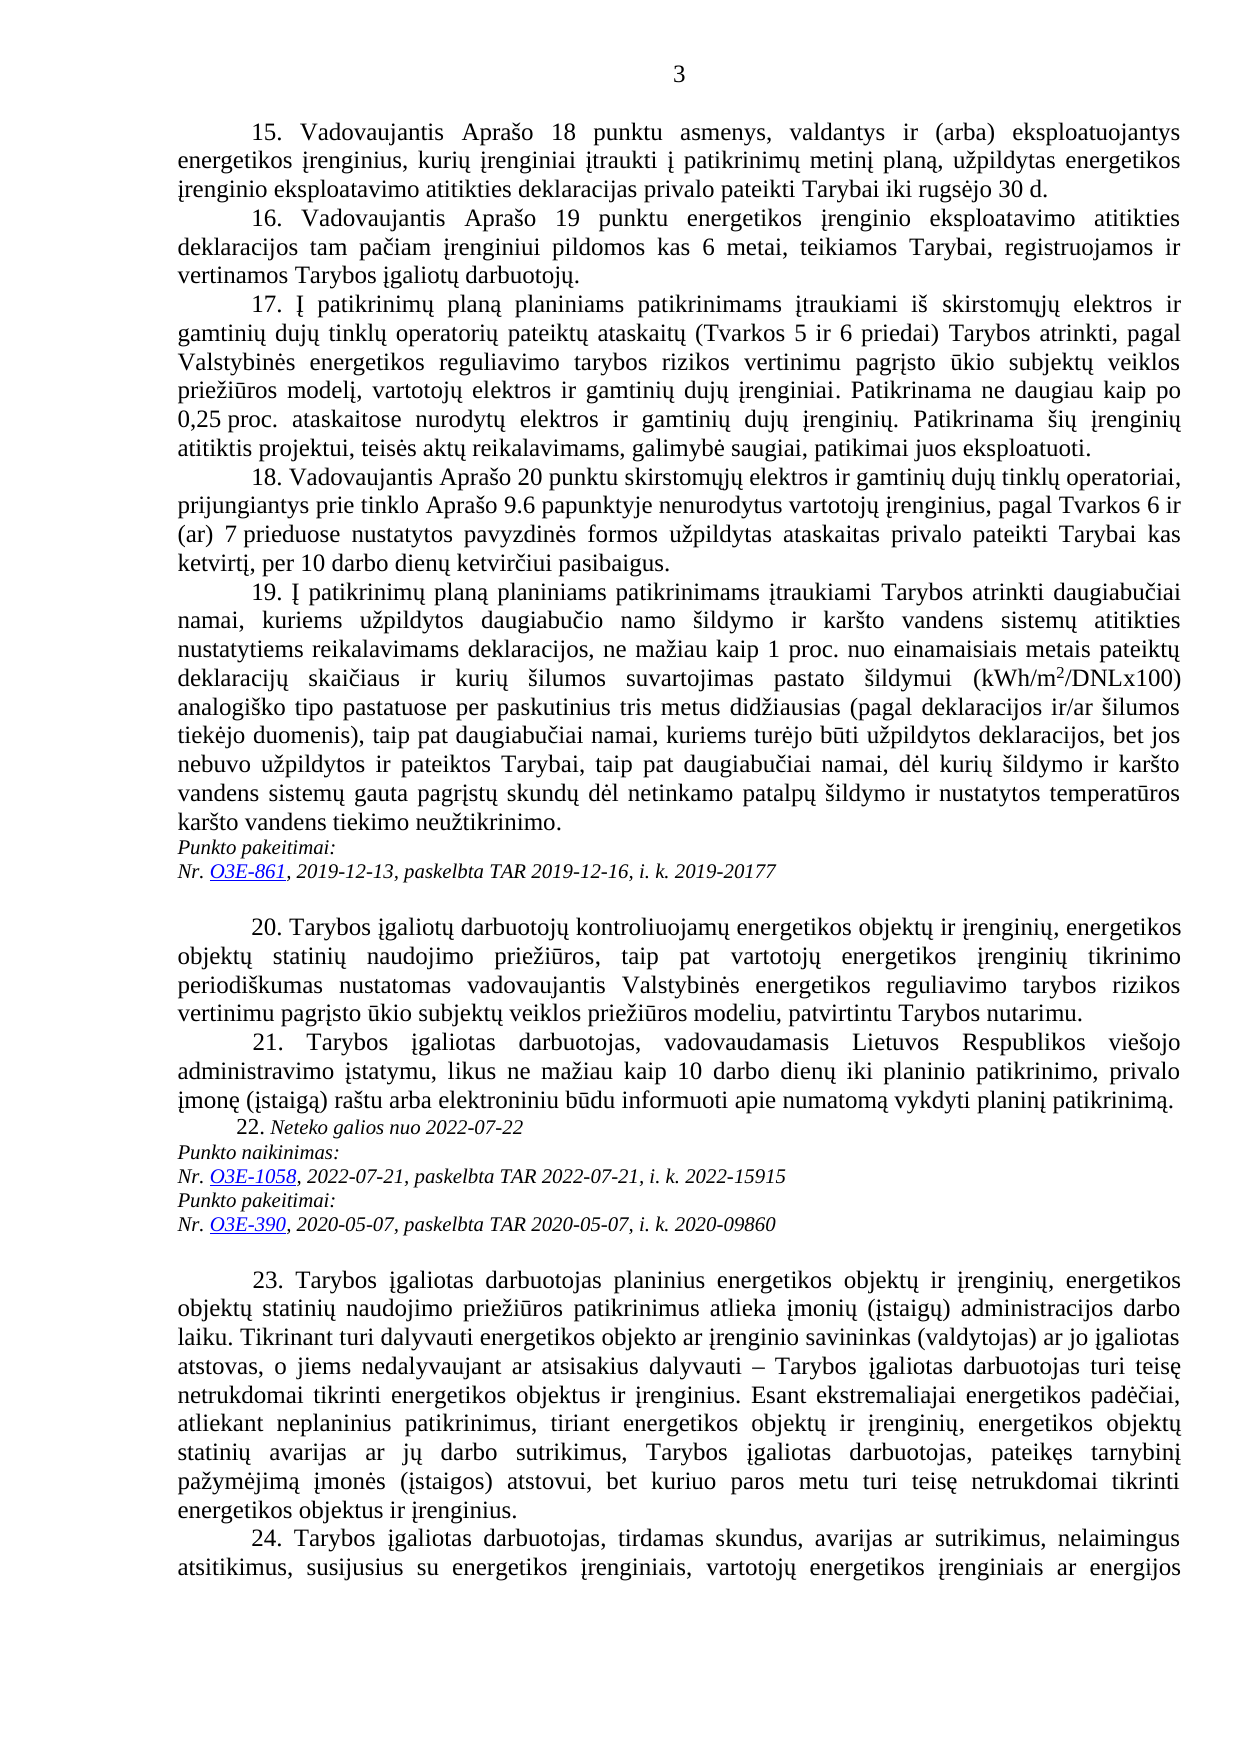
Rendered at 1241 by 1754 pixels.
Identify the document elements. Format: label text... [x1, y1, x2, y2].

text 21. Tarybos įgaliotas darbuotojas, vadovaudamasis Lietuvos Respublikos viešojo administravimo įstatymu, likus ne mažiau kaip 10 darbo dienų iki planinio patikrinimo, privalo įmonę (įstaigą) raštu arba elektroniniu būdu informuoti apie numatomą vykdyti planinį patikrinimą. [177, 1027, 1181, 1113]
text Punkto pakeitimai: [177, 1188, 1181, 1212]
text Punkto pakeitimai: [177, 835, 1181, 859]
text 20. Tarybos įgaliotų darbuotojų kontroliuojamų energetikos objektų ir įrenginių, energetikos objektų statinių naudojimo priežiūros, taip pat vartotojų energetikos įrenginių tikrinimo periodiškumas nustatomas vadovaujantis Valstybinės energetikos reguliavimo tarybos rizikos vertinimu pagrįsto ūkio subjektų veiklos priežiūros modeliu, patvirtintu Tarybos nutarimu. [177, 912, 1181, 1027]
text Nr. O3E-861, 2019-12-13, paskelbta TAR 2019-12-16, i. k. 2019-20177 [177, 859, 1181, 883]
text Nr. O3E-1058, 2022-07-21, paskelbta TAR 2022-07-21, i. k. 2022-15915 [177, 1164, 1181, 1188]
text Nr. O3E-390, 2020-05-07, paskelbta TAR 2020-05-07, i. k. 2020-09860 [177, 1212, 1181, 1236]
text Punkto naikinimas: [177, 1140, 1181, 1164]
text 16. Vadovaujantis Aprašo 19 punktu energetikos įrenginio eksploatavimo atitikties deklaracijos tam pačiam įrenginiui pildomos kas 6 metai, teikiamos Tarybai, registruojamos ir vertinamos Tarybos įgaliotų darbuotojų. [177, 203, 1181, 289]
text 19. Į patikrinimų planą planiniams patikrinimams įtraukiami Tarybos atrinkti daugiabučiai namai, kuriems užpildytos daugiabučio namo šildymo ir karšto vandens sistemų atitikties nustatytiems reikalavimams deklaracijos, ne mažiau kaip 1 proc. nuo einamaisiais metais pateiktų deklaracijų skaičiaus ir kurių šilumos suvartojimas pastato šildymui (kWh/m2/DNLx100) analogiško tipo pastatuose per paskutinius tris metus didžiausias (pagal deklaracijos ir/ar šilumos tiekėjo duomenis), taip pat daugiabučiai namai, kuriems turėjo būti užpildytos deklaracijos, bet jos nebuvo užpildytos ir pateiktos Tarybai, taip pat daugiabučiai namai, dėl kurių šildymo ir karšto vandens sistemų gauta pagrįstų skundų dėl netinkamo patalpų šildymo ir nustatytos temperatūros karšto vandens tiekimo neužtikrinimo. [177, 577, 1181, 835]
text 17. Į patikrinimų planą planiniams patikrinimams įtraukiami iš skirstomųjų elektros ir gamtinių dujų tinklų operatorių pateiktų ataskaitų (Tvarkos 5 ir 6 priedai) Tarybos atrinkti, pagal Valstybinės energetikos reguliavimo tarybos rizikos vertinimu pagrįsto ūkio subjektų veiklos priežiūros modelį, vartotojų elektros ir gamtinių dujų įrenginiai. Patikrinama ne daugiau kaip po 0,25 proc. ataskaitose nurodytų elektros ir gamtinių dujų įrenginių. Patikrinama šių įrenginių atitiktis projektui, teisės aktų reikalavimams, galimybė saugiai, patikimai juos eksploatuoti. [177, 289, 1181, 462]
text 18. Vadovaujantis Aprašo 20 punktu skirstomųjų elektros ir gamtinių dujų tinklų operatoriai, prijungiantys prie tinklo Aprašo 9.6 papunktyje nenurodytus vartotojų įrenginius, pagal Tvarkos 6 ir (ar) 7 prieduose nustatytos pavyzdinės formos užpildytas ataskaitas privalo pateikti Tarybai kas ketvirtį, per 10 darbo dienų ketvirčiui pasibaigus. [177, 462, 1181, 577]
text 24. Tarybos įgaliotas darbuotojas, tirdamas skundus, avarijas ar sutrikimus, nelaimingus atsitikimus, susijusius su energetikos įrenginiais, vartotojų energetikos įrenginiais ar energijos [177, 1523, 1181, 1581]
text 22. Neteko galios nuo 2022-07-22 [177, 1113, 1181, 1140]
text 23. Tarybos įgaliotas darbuotojas planinius energetikos objektų ir įrenginių, energetikos objektų statinių naudojimo priežiūros patikrinimus atlieka įmonių (įstaigų) administracijos darbo laiku. Tikrinant turi dalyvauti energetikos objekto ar įrenginio savininkas (valdytojas) ar jo įgaliotas atstovas, o jiems nedalyvaujant ar atsisakius dalyvauti – Tarybos įgaliotas darbuotojas turi teisę netrukdomai tikrinti energetikos objektus ir įrenginius. Esant ekstremaliajai energetikos padėčiai, atliekant neplaninius patikrinimus, tiriant energetikos objektų ir įrenginių, energetikos objektų statinių avarijas ar jų darbo sutrikimus, Tarybos įgaliotas darbuotojas, pateikęs tarnybinį pažymėjimą įmonės (įstaigos) atstovui, bet kuriuo paros metu turi teisę netrukdomai tikrinti energetikos objektus ir įrenginius. [177, 1265, 1181, 1523]
text 15. Vadovaujantis Aprašo 18 punktu asmenys, valdantys ir (arba) eksploatuojantys energetikos įrenginius, kurių įrenginiai įtraukti į patikrinimų metinį planą, užpildytas energetikos įrenginio eksploatavimo atitikties deklaracijas privalo pateikti Tarybai iki rugsėjo 30 d. [177, 117, 1181, 203]
